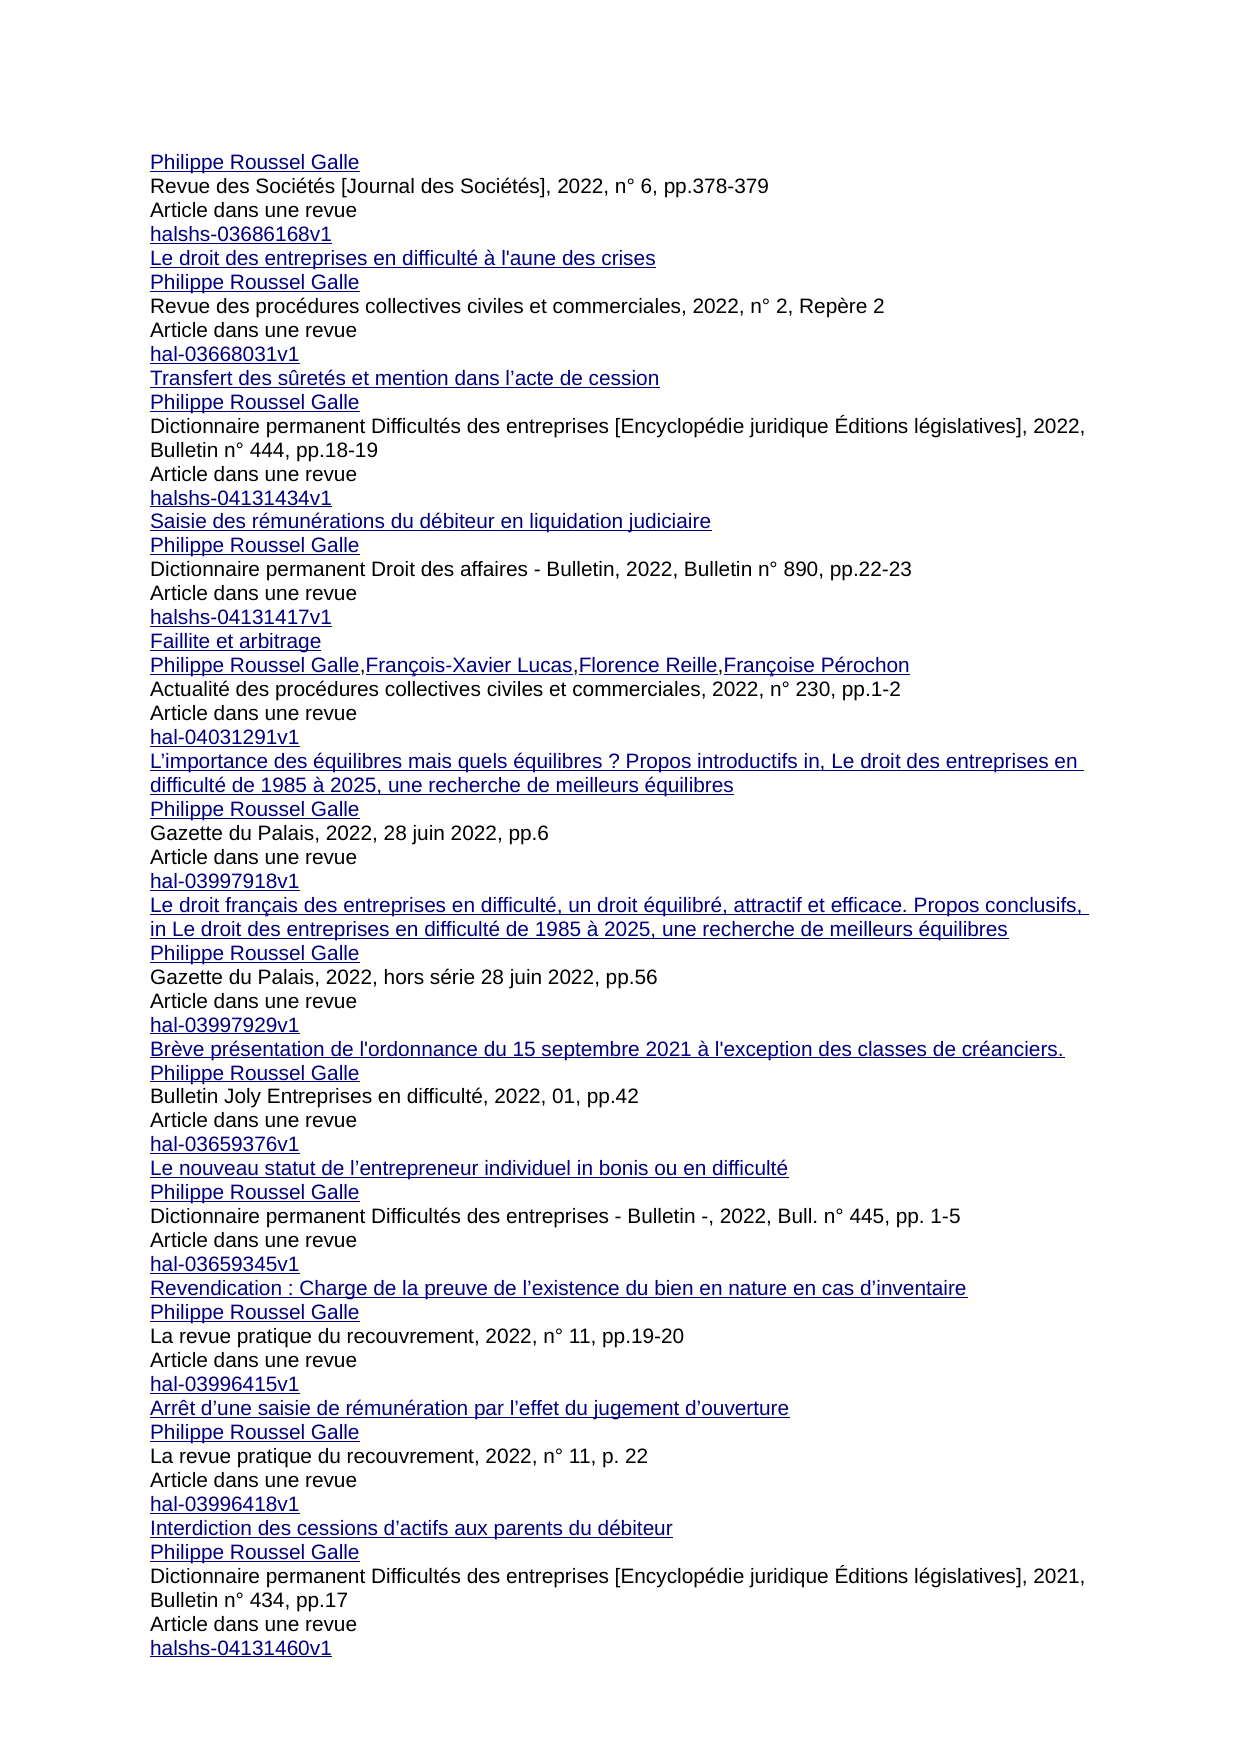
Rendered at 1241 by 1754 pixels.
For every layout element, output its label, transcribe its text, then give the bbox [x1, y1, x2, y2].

table_cell Le droit des entreprises en difficulté à l'aune des crises Philippe Roussel Galle Revue des procédures collectives civiles et commerciales, 2022, n° 2, Repère 2 Article dans une revue hal-03668031v1 [150, 246, 1090, 366]
table_cell Revendication : Charge de la preuve de l’existence du bien en nature en cas d’inventaire Philippe Roussel Galle La revue pratique du recouvrement, 2022, n° 11, pp.19-20 Article dans une revue hal-03996415v1 [150, 1276, 1090, 1396]
table_cell Philippe Roussel Galle Revue des Sociétés [Journal des Sociétés], 2022, n° 6, pp.378-379 Article dans une revue halshs-03686168v1 [150, 150, 1090, 246]
table_cell Transfert des sûretés et mention dans l’acte de cession Philippe Roussel Galle Dictionnaire permanent Difficultés des entreprises [Encyclopédie juridique Éditions législatives], 2022, Bulletin n° 444, pp.18-19 Article dans une revue halshs-04131434v1 [150, 366, 1090, 509]
table_cell Brève présentation de l'ordonnance du 15 septembre 2021 à l'exception des classes de créanciers. Philippe Roussel Galle Bulletin Joly Entreprises en difficulté, 2022, 01, pp.42 Article dans une revue hal-03659376v1 [150, 1036, 1090, 1156]
table_cell Interdiction des cessions d’actifs aux parents du débiteur Philippe Roussel Galle Dictionnaire permanent Difficultés des entreprises [Encyclopédie juridique Éditions législatives], 2021, Bulletin n° 434, pp.17 Article dans une revue halshs-04131460v1 [150, 1516, 1090, 1659]
table_cell L’importance des équilibres mais quels équilibres ? Propos introductifs in, Le droit des entreprises en difficulté de 1985 à 2025, une recherche de meilleurs équilibres Philippe Roussel Galle Gazette du Palais, 2022, 28 juin 2022, pp.6 Article dans une revue hal-03997918v1 [150, 749, 1090, 893]
table_cell Le nouveau statut de l’entrepreneur individuel in bonis ou en difficulté Philippe Roussel Galle Dictionnaire permanent Difficultés des entreprises - Bulletin -, 2022, Bull. n° 445, pp. 1-5 Article dans une revue hal-03659345v1 [150, 1156, 1090, 1276]
table_cell Arrêt d’une saisie de rémunération par l’effet du jugement d’ouverture Philippe Roussel Galle La revue pratique du recouvrement, 2022, n° 11, p. 22 Article dans une revue hal-03996418v1 [150, 1396, 1090, 1516]
table_cell Le droit français des entreprises en difficulté, un droit équilibré, attractif et efficace. Propos conclusifs, in Le droit des entreprises en difficulté de 1985 à 2025, une recherche de meilleurs équilibres Philippe Roussel Galle Gazette du Palais, 2022, hors série 28 juin 2022, pp.56 Article dans une revue hal-03997929v1 [150, 893, 1090, 1036]
table_cell Faillite et arbitrage Philippe Roussel Galle,François-Xavier Lucas,Florence Reille,Françoise Pérochon Actualité des procédures collectives civiles et commerciales, 2022, n° 230, pp.1-2 Article dans une revue hal-04031291v1 [150, 629, 1090, 749]
table_cell Saisie des rémunérations du débiteur en liquidation judiciaire Philippe Roussel Galle Dictionnaire permanent Droit des affaires - Bulletin, 2022, Bulletin n° 890, pp.22-23 Article dans une revue halshs-04131417v1 [150, 509, 1090, 629]
